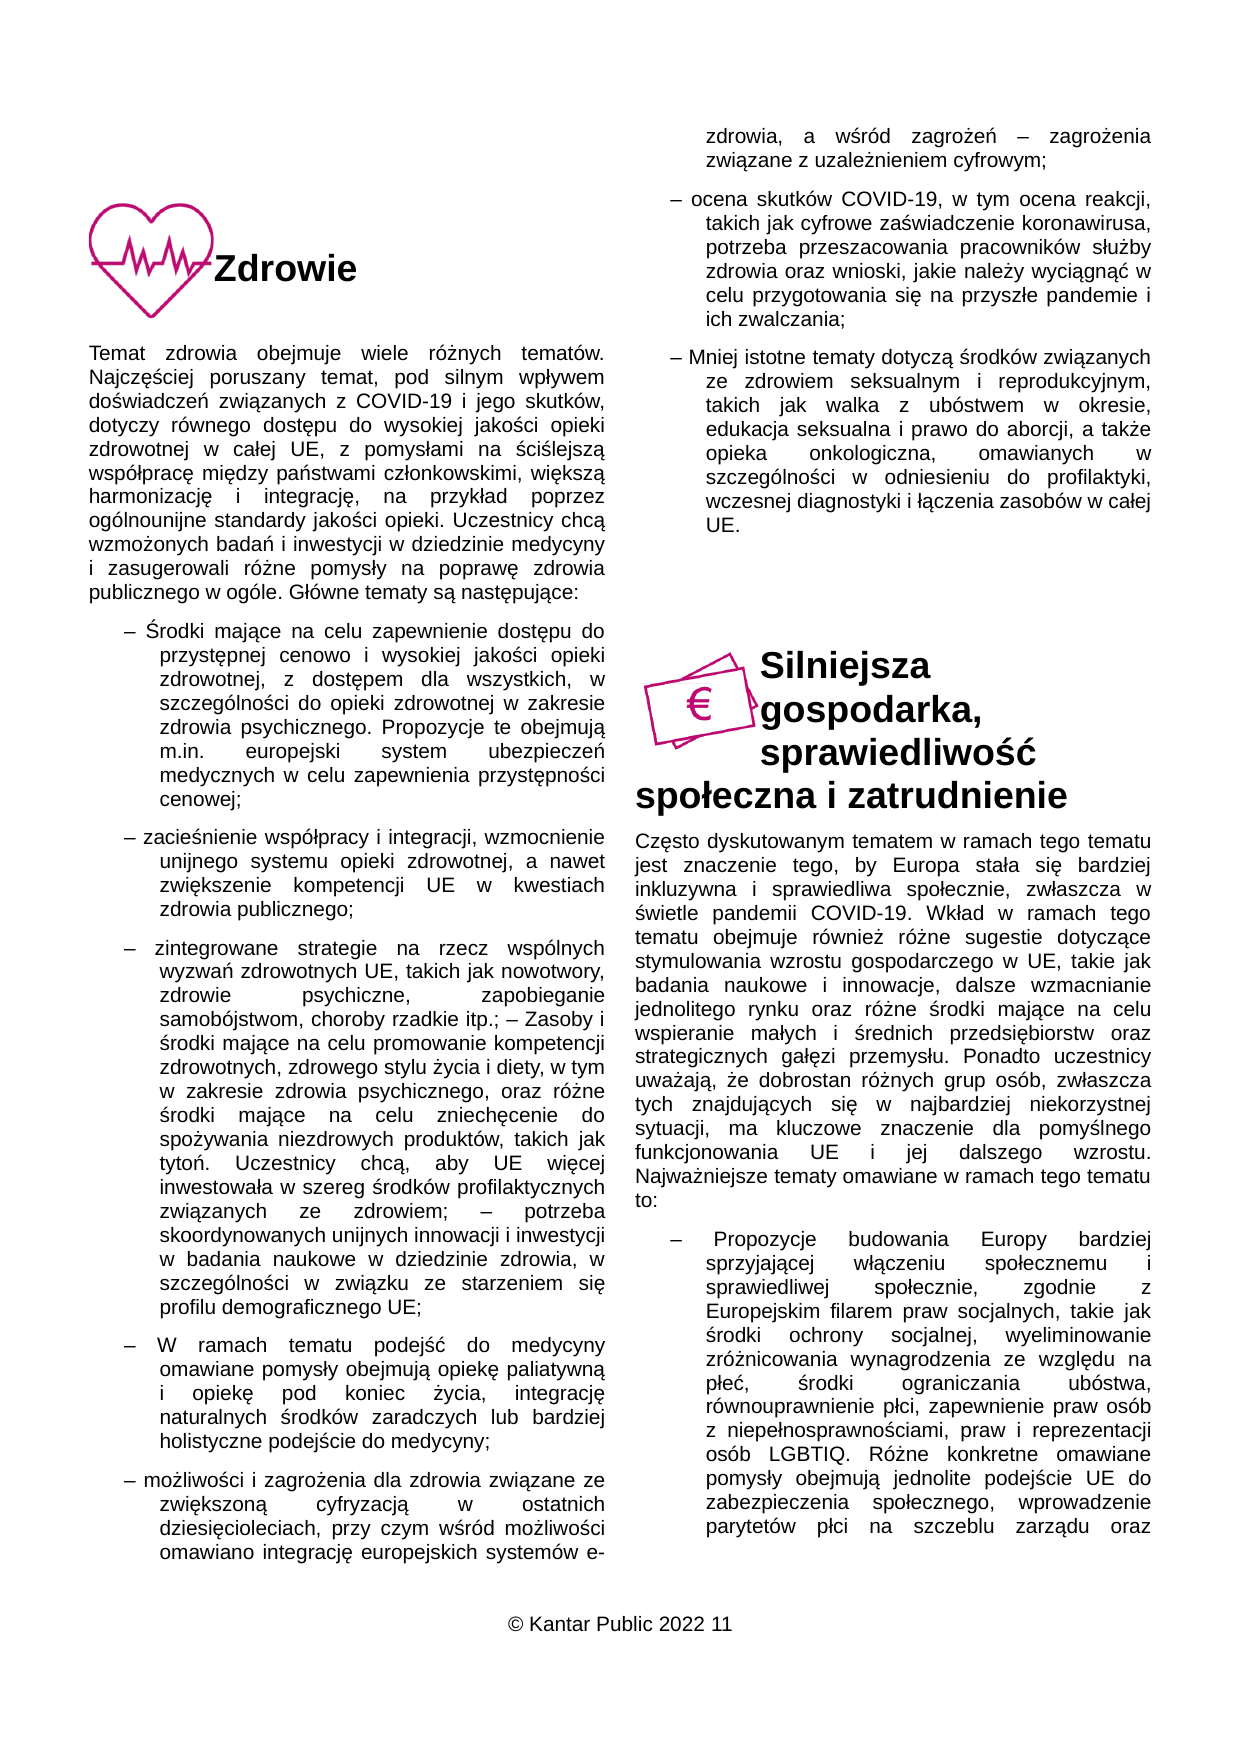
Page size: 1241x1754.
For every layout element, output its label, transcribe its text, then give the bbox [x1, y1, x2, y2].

text ‒ Propozycje budowania Europy bardziej sprzyjającej włączeniu społecznemu i sprawiedliwej społecznie, zgodnie z Europejskim filarem praw socjalnych, takie jak środki ochrony socjalnej, wyeliminowanie zróżnicowania wynagrodzenia ze względu na płeć, środki ograniczania ubóstwa, równouprawnienie płci, zapewnienie praw osób z niepełnosprawnościami, praw i reprezentacji osób LGBTIQ. Różne konkretne omawiane pomysły obejmują jednolite podejście UE do zabezpieczenia społecznego, wprowadzenie parytetów płci na szczeblu zarządu oraz [670, 1227, 1152, 1538]
text ‒ Mniej istotne tematy dotyczą środków związanych ze zdrowiem seksualnym i reprodukcyjnym, takich jak walka z ubóstwem w okresie, edukacja seksualna i prawo do aborcji, a także opieka onkologiczna, omawianych w szczególności w odniesieniu do profilaktyki, wczesnej diagnostyki i łączenia zasobów w całej UE. [670, 345, 1152, 537]
text ‒ możliwości i zagrożenia dla zdrowia związane ze zwiększoną cyfryzacją w ostatnich dziesięcioleciach, przy czym wśród możliwości omawiano integrację europejskich systemów e- [124, 1468, 605, 1563]
text ‒ ocena skutków COVID-19, w tym ocena reakcji, takich jak cyfrowe zaświadczenie koronawirusa, potrzeba przeszacowania pracowników służby zdrowia oraz wnioski, jakie należy wyciągnąć w celu przygotowania się na przyszłe pandemie i ich zwalczania; [670, 187, 1152, 330]
text ‒ zacieśnienie współpracy i integracji, wzmocnienie unijnego systemu opieki zdrowotnej, a nawet zwiększenie kompetencji UE w kwestiach zdrowia publicznego; [124, 825, 605, 921]
subtitle Zdrowie [214, 246, 605, 289]
text ‒ W ramach tematu podejść do medycyny omawiane pomysły obejmują opiekę paliatywną i opiekę pod koniec życia, integrację naturalnych środków zaradczych lub bardziej holistyczne podejście do medycyny; [124, 1333, 605, 1453]
picture [642, 650, 760, 750]
text ‒ zintegrowane strategie na rzecz wspólnych wyzwań zdrowotnych UE, takich jak nowotwory, zdrowie psychiczne, zapobieganie samobójstwom, choroby rzadkie itp.; ‒ Zasoby i środki mające na celu promowanie kompetencji zdrowotnych, zdrowego stylu życia i diety, w tym w zakresie zdrowia psychicznego, oraz różne środki mające na celu zniechęcenie do spożywania niezdrowych produktów, takich jak tytoń. Uczestnicy chcą, aby UE więcej inwestowała w szereg środków profilaktycznych związanych ze zdrowiem; ‒ potrzeba skoordynowanych unijnych innowacji i inwestycji w badania naukowe w dziedzinie zdrowia, w szczególności w związku ze starzeniem się profilu demograficznego UE; [124, 935, 605, 1319]
text ‒ Środki mające na celu zapewnienie dostępu do przystępnej cenowo i wysokiej jakości opieki zdrowotnej, z dostępem dla wszystkich, w szczególności do opieki zdrowotnej w zakresie zdrowia psychicznego. Propozycje te obejmują m.in. europejski system ubezpieczeń medycznych w celu zapewnienia przystępności cenowej; [124, 619, 605, 810]
text zdrowia, a wśród zagrożeń – zagrożenia związane z uzależnieniem cyfrowym; [670, 124, 1152, 172]
subtitle Silniejsza gospodarka, sprawiedliwość społeczna i zatrudnienie [635, 644, 1152, 816]
text Temat zdrowia obejmuje wiele różnych tematów. Najczęściej poruszany temat, pod silnym wpływem doświadczeń związanych z COVID-19 i jego skutków, dotyczy równego dostępu do wysokiej jakości opieki zdrowotnej w całej UE, z pomysłami na ściślejszą współpracę między państwami członkowskimi, większą harmonizację i integrację, na przykład poprzez ogólnounijne standardy jakości opieki. Uczestnicy chcą wzmożonych badań i inwestycji w dziedzinie medycyny i zasugerowali różne pomysły na poprawę zdrowia publicznego w ogóle. Główne tematy są następujące: [88, 341, 605, 604]
text Często dyskutowanym tematem w ramach tego tematu jest znaczenie tego, by Europa stała się bardziej inkluzywna i sprawiedliwa społecznie, zwłaszcza w świetle pandemii COVID-19. Wkład w ramach tego tematu obejmuje również różne sugestie dotyczące stymulowania wzrostu gospodarczego w UE, takie jak badania naukowe i innowacje, dalsze wzmacnianie jednolitego rynku oraz różne środki mające na celu wspieranie małych i średnich przedsiębiorstw oraz strategicznych gałęzi przemysłu. Ponadto uczestnicy uważają, że dobrostan różnych grup osób, zwłaszcza tych znajdujących się w najbardziej niekorzystnej sytuacji, ma kluczowe znaczenie dla pomyślnego funkcjonowania UE i jej dalszego wzrostu. Najważniejsze tematy omawiane w ramach tego tematu to: [635, 829, 1152, 1212]
picture [88, 202, 214, 319]
